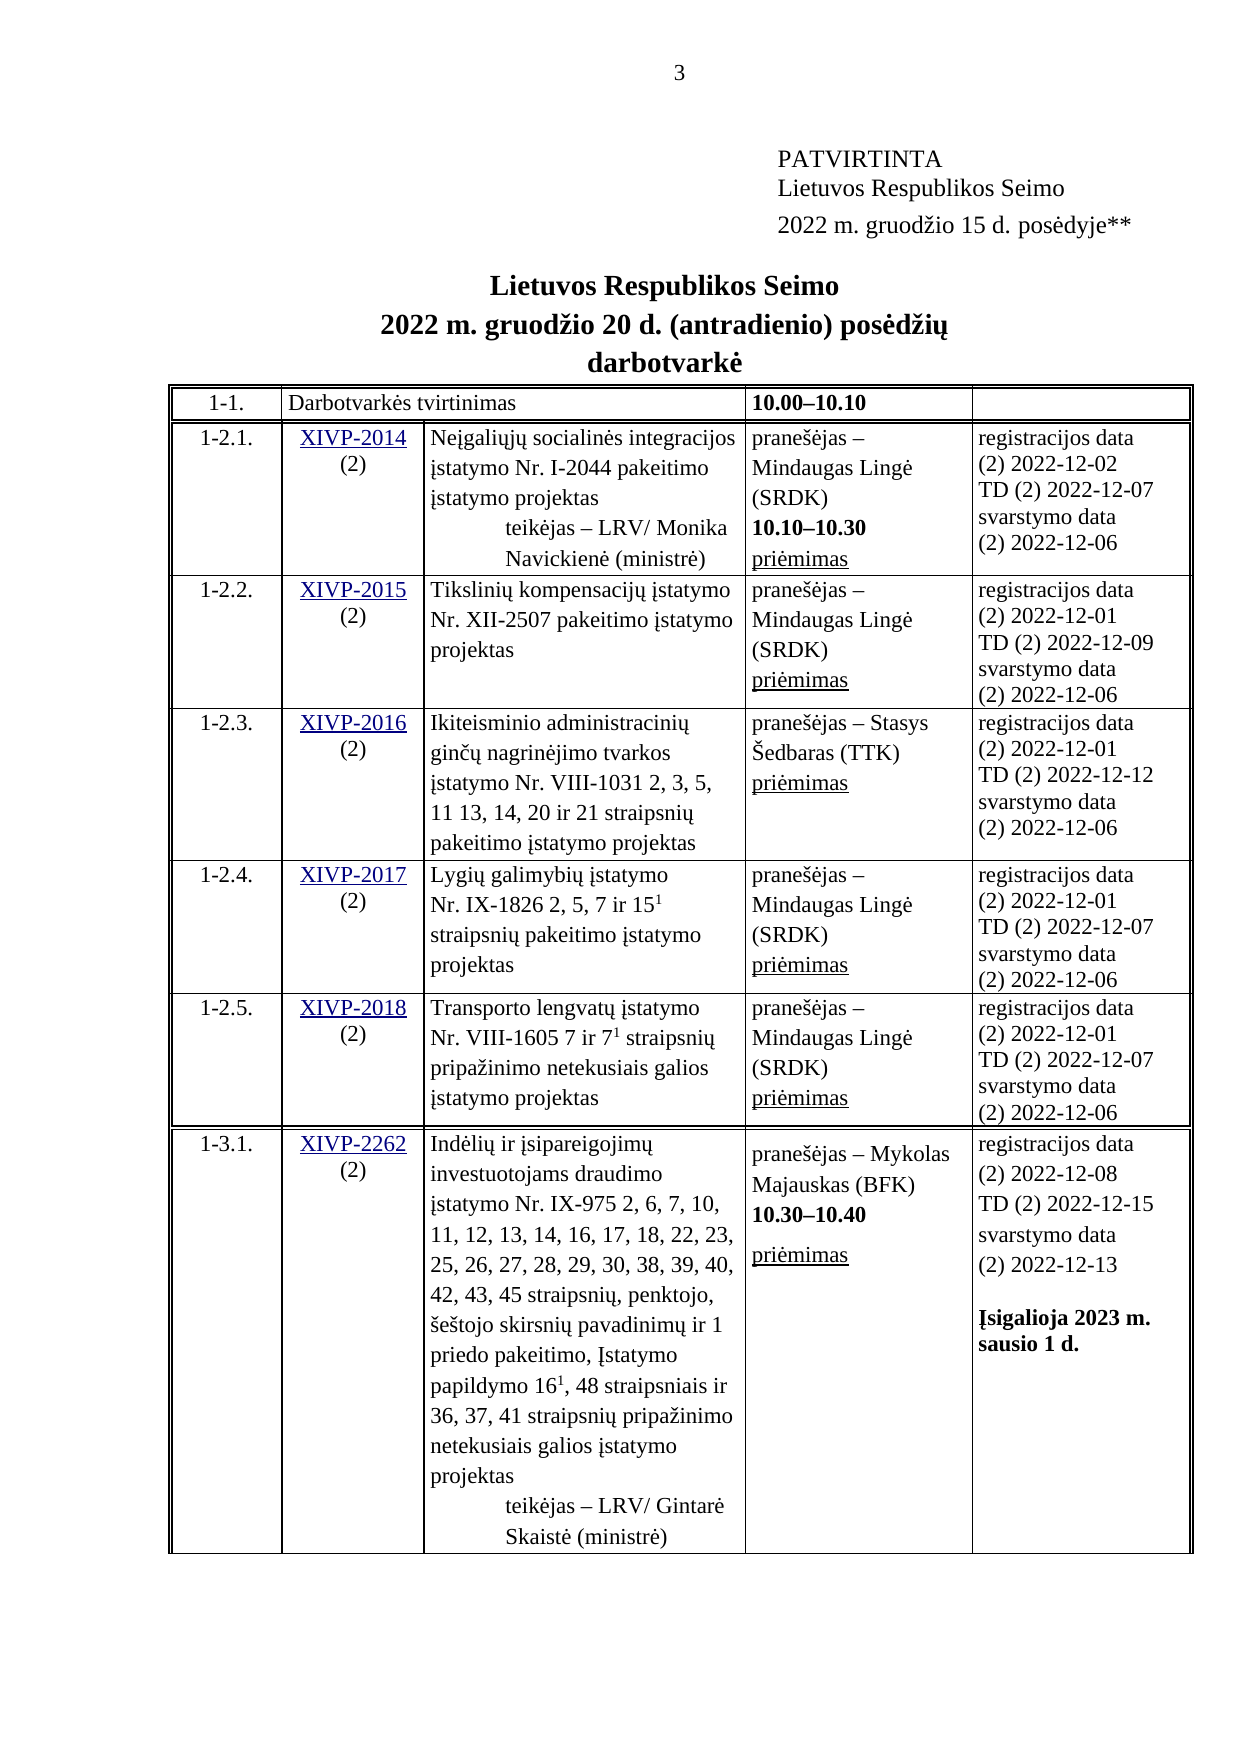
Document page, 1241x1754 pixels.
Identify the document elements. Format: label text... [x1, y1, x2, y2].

table_cell registracijos data (2) 2022-12-01 TD (2) 2022-12-09 svarstymo data (2) 2022-12-06 [973, 576, 1189, 708]
table_cell 1-2.2. [173, 576, 281, 708]
table_cell [1194, 1125, 1240, 1553]
table_cell 1-3.1. [173, 1130, 281, 1553]
table_cell pranešėjas – Mindaugas Lingė (SRDK) priėmimas [746, 994, 972, 1125]
text 2022 m. gruodžio 15 d. posėdyje** [777, 206, 1152, 240]
table_cell 1-2.1. [173, 424, 281, 575]
table_cell pranešėjas – Mindaugas Lingė (SRDK) priėmimas [746, 576, 972, 708]
table_cell [1194, 419, 1240, 575]
text 2022 m. gruodžio 20 d. (antradienio) posėdžių [177, 307, 1152, 341]
table_header 10.00–10.10 [746, 389, 972, 419]
table_cell 1-2.4. [173, 861, 281, 992]
table_cell [1194, 575, 1240, 708]
table_cell [1194, 708, 1240, 860]
table_cell Neįgaliųjų socialinės integracijos įstatymo Nr. I-2044 pakeitimo įstatymo projektas teikėjas – LRV/ Monika Navickienė (ministrė) [425, 424, 745, 575]
table_cell 1-2.3. [173, 709, 281, 860]
table_cell XIVP-2262 (2) [283, 1130, 423, 1553]
table_cell registracijos data (2) 2022-12-08 TD (2) 2022-12-15 svarstymo data (2) 2022-12-13 Įsigalioja 2023 m. sausio 1 d. [973, 1130, 1189, 1553]
table_header [973, 389, 1189, 419]
table_cell pranešėjas – Mindaugas Lingė (SRDK) 10.10–10.30 priėmimas [746, 424, 972, 575]
table_cell Indėlių ir įsipareigojimų investuotojams draudimo įstatymo Nr. IX-975 2, 6, 7, 10, 11, 12, 13, 14, 16, 17, 18, 22, 23, 25, 26, 27, 28, 29, 30, 38, 39, 40, 42, 43, 45 straipsnių, penktojo, šeštojo skirsnių pavadinimų ir 1 priedo pakeitimo, Įstatymo papildymo 161, 48 straipsniais ir 36, 37, 41 straipsnių pripažinimo netekusiais galios įstatymo projektas teikėjas – LRV/ Gintarė Skaistė (ministrė) [425, 1130, 745, 1553]
table_header 1-1. [173, 389, 281, 419]
table_cell XIVP-2018 (2) [283, 994, 423, 1125]
table_header Darbotvarkės tvirtinimas [282, 389, 745, 419]
table_cell [1194, 993, 1240, 1125]
table_cell Transporto lengvatų įstatymo Nr. VIII-1605 7 ir 71 straipsnių pripažinimo netekusiais galios įstatymo projektas [425, 994, 745, 1125]
table_cell registracijos data (2) 2022-12-01 TD (2) 2022-12-12 svarstymo data (2) 2022-12-06 [973, 709, 1189, 860]
table_cell Lygių galimybių įstatymo Nr. IX-1826 2, 5, 7 ir 151 straipsnių pakeitimo įstatymo projektas [425, 861, 745, 992]
text darbotvarkė [177, 346, 1152, 379]
table_cell [1194, 860, 1240, 992]
table_cell XIVP-2017 (2) [283, 861, 423, 992]
text Lietuvos Respublikos Seimo [177, 268, 1152, 302]
table_cell XIVP-2015 (2) [283, 576, 423, 708]
table_cell XIVP-2014 (2) [283, 424, 423, 575]
table_cell XIVP-2016 (2) [283, 709, 423, 860]
table_cell registracijos data (2) 2022-12-01 TD (2) 2022-12-07 svarstymo data (2) 2022-12-06 [973, 994, 1189, 1125]
table_cell pranešėjas – Stasys Šedbaras (TTK) priėmimas [746, 709, 972, 860]
table_cell registracijos data (2) 2022-12-01 TD (2) 2022-12-07 svarstymo data (2) 2022-12-06 [973, 861, 1189, 992]
text Lietuvos Respublikos Seimo [777, 173, 1152, 202]
table_cell Ikiteisminio administracinių ginčų nagrinėjimo tvarkos įstatymo Nr. VIII-1031 2, 3, 5, 11 13, 14, 20 ir 21 straipsnių pakeitimo įstatymo projektas [425, 709, 745, 860]
table_cell pranešėjas – Mindaugas Lingė (SRDK) priėmimas [746, 861, 972, 992]
table_cell pranešėjas – Mykolas Majauskas (BFK) 10.30–10.40 priėmimas [746, 1130, 972, 1553]
text PATVIRTINTA [777, 144, 1152, 173]
table_cell 1-2.5. [173, 994, 281, 1125]
table_cell registracijos data (2) 2022-12-02 TD (2) 2022-12-07 svarstymo data (2) 2022-12-06 [973, 424, 1189, 575]
table_cell Tikslinių kompensacijų įstatymo Nr. XII-2507 pakeitimo įstatymo projektas [425, 576, 745, 708]
table_header [1194, 384, 1240, 419]
